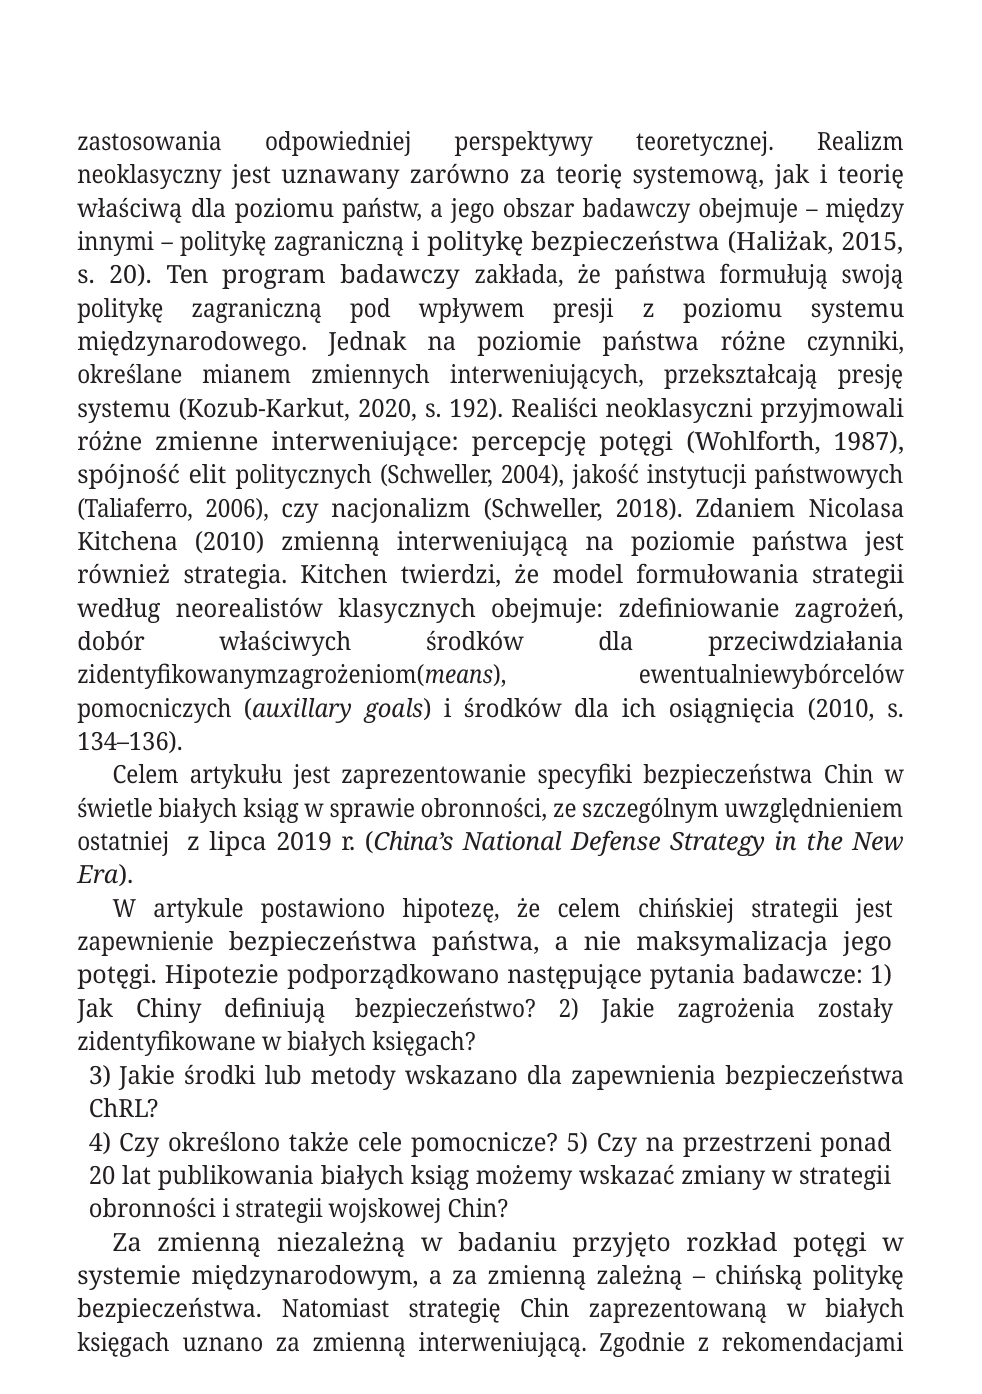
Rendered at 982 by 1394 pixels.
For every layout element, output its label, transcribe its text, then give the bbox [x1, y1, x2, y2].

list Jakie środki lub metody wskazano dla zapewnienia bezpieczeństwa ChRL? [88, 1058, 904, 1125]
list Czy określono także cele pomocnicze? 5) Czy na przestrzeni ponad 20 lat publikowania białych ksiąg możemy wskazać zmiany w strategii obronności i strategii wojskowej Chin? [88, 1125, 893, 1225]
text Za zmienną niezależną w badaniu przyjęto rozkład potęgi w systemie międzynarodowym, a za zmienną zależną – chińską politykę bezpieczeństwa. Natomiast strategię Chin zaprezentowaną w białych księgach uznano za zmienną interweniującą. Zgodnie z rekomendacjami [77, 1225, 904, 1358]
text Celem artykułu jest zaprezentowanie specyfiki bezpieczeństwa Chin w świetle białych ksiąg w sprawie obronności, ze szczególnym uwzględnieniem ostatniej z lipca 2019 r. (China’s National Defense Strategy in the New Era). [77, 757, 904, 891]
text W artykule postawiono hipotezę, że celem chińskiej strategii jest zapewnienie bezpieczeństwa państwa, a nie maksymalizacja jego potęgi. Hipotezie podporządkowano następujące pytania badawcze: 1) Jak Chiny definiują bezpieczeństwo? 2) Jakie zagrożenia zostały zidentyfikowane w białych księgach? [77, 891, 893, 1057]
text zastosowania odpowiedniej perspektywy teoretycznej. Realizm neoklasyczny jest uznawany zarówno za teorię systemową, jak i teorię właściwą dla poziomu państw, a jego obszar badawczy obejmuje – między innymi – politykę zagraniczną i politykę bezpieczeństwa (Haliżak, 2015, s. 20). Ten program badawczy zakłada, że państwa formułują swoją politykę zagraniczną pod wpływem presji z poziomu systemu międzynarodowego. Jednak na poziomie państwa różne czynniki, określane mianem zmiennych interweniujących, przekształcają presję systemu (Kozub-Karkut, 2020, s. 192). Realiści neoklasyczni przyjmowali różne zmienne interweniujące: percepcję potęgi (Wohlforth, 1987), spójność elit politycznych (Schweller, 2004), jakość instytucji państwowych (Taliaferro, 2006), czy nacjonalizm (Schweller, 2018). Zdaniem Nicolasa Kitchena (2010) zmienną interweniującą na poziomie państwa jest również strategia. Kitchen twierdzi, że model formułowania strategii według neorealistów klasycznych obejmuje: zdefiniowanie zagrożeń, dobór właściwych środków dla przeciwdziałania zidentyfikowanymzagrożeniom(means), ewentualniewybórcelów pomocniczych (auxillary goals) i środków dla ich osiągnięcia (2010, s. 134–136). [77, 124, 904, 757]
